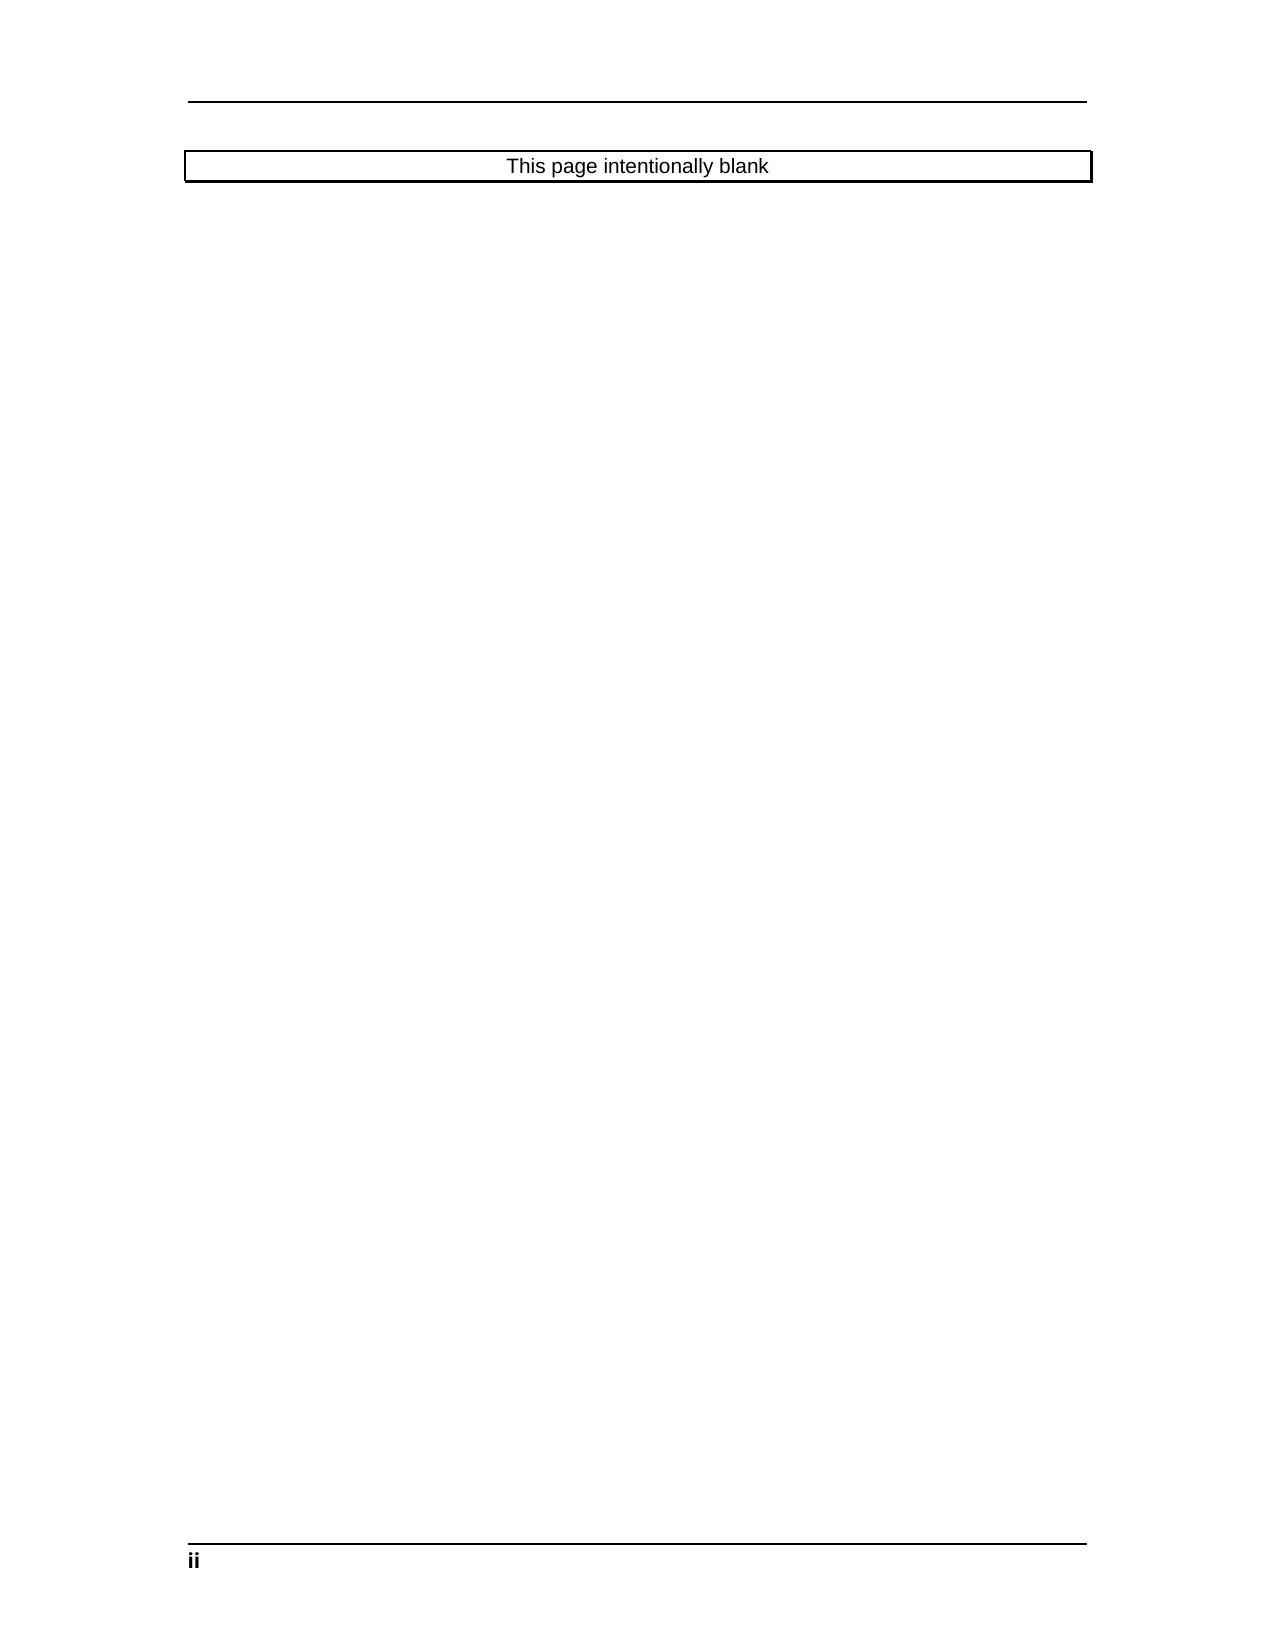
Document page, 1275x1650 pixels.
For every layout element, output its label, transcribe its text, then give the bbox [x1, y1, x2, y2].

text This page intentionally blank [186, 152, 1090, 180]
